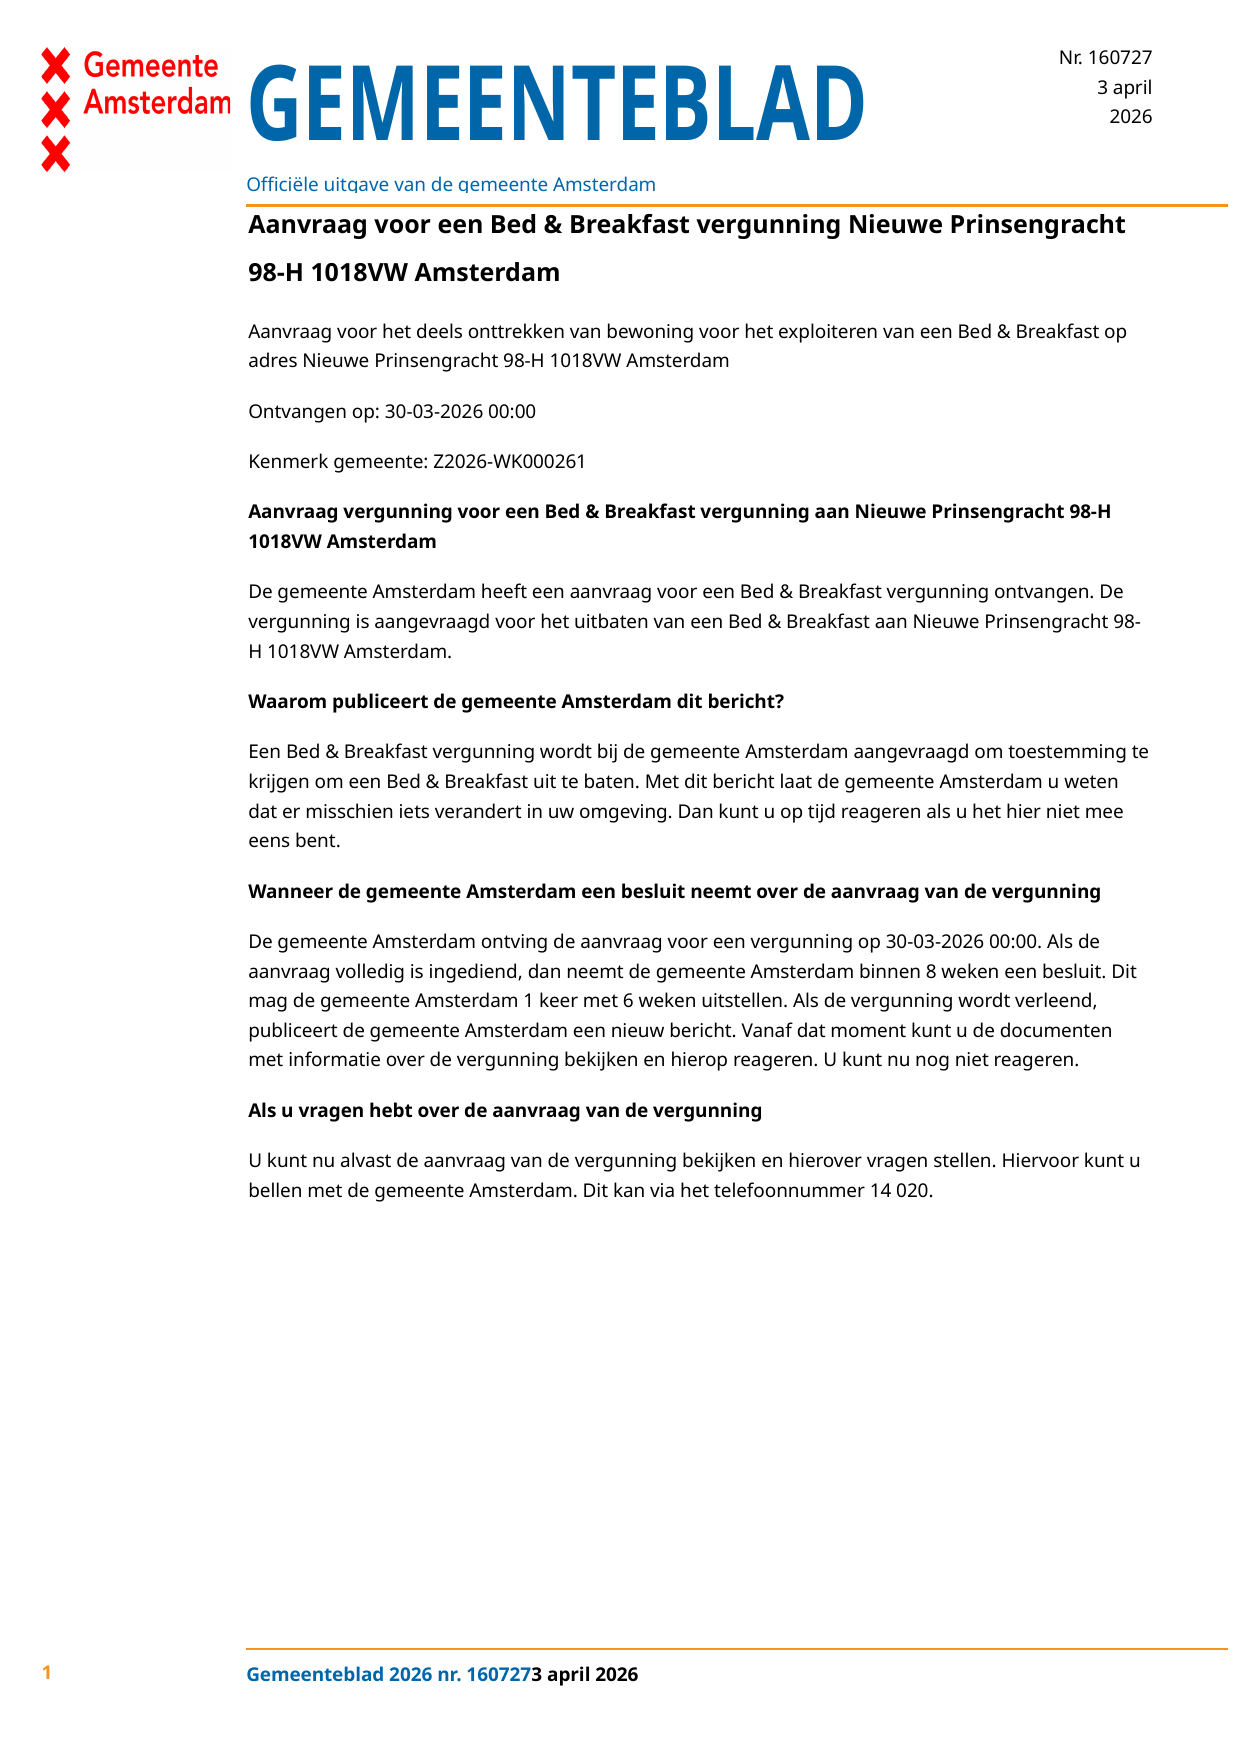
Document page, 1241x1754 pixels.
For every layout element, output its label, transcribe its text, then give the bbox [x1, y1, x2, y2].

picture [41, 47, 231, 172]
text Aanvraag voor het deels onttrekken van bewoning voor het exploiteren van een Bed & Breakfast op adres Nieuwe Prinsengracht 98-H 1018VW Amsterdam [248, 318, 1152, 373]
text Als u vragen hebt over de aanvraag van de vergunning [248, 1097, 1152, 1123]
text Aanvraag vergunning voor een Bed & Breakfast vergunning aan Nieuwe Prinsengracht 98-H 1018VW Amsterdam [248, 499, 1152, 554]
text Kenmerk gemeente: Z2026-WK000261 [248, 448, 1152, 474]
text De gemeente Amsterdam ontving de aanvraag voor een vergunning op 30-03-2026 00:00. Als de aanvraag volledig is ingediend, dan neemt de gemeente Amsterdam binnen 8 weken een besluit. Dit mag de gemeente Amsterdam 1 keer met 6 weken uitstellen. Als de vergunning wordt verleend, publiceert de gemeente Amsterdam een nieuw bericht. Vanaf dat moment kunt u de documenten met informatie over de vergunning bekijken en hierop reageren. U kunt nu nog niet reageren. [248, 928, 1152, 1072]
text Aanvraag voor een Bed & Breakfast vergunning Nieuwe Prinsengracht 98-H 1018VW Amsterdam [248, 207, 1152, 288]
text U kunt nu alvast de aanvraag van de vergunning bekijken en hierover vragen stellen. Hiervoor kunt u bellen met de gemeente Amsterdam. Dit kan via het telefoonnummer 14 020. [248, 1147, 1152, 1203]
text De gemeente Amsterdam heeft een aanvraag voor een Bed & Breakfast vergunning ontvangen. De vergunning is aangevraagd voor het uitbaten van een Bed & Breakfast aan Nieuwe Prinsengracht 98-H 1018VW Amsterdam. [248, 579, 1152, 664]
text Wanneer de gemeente Amsterdam een besluit neemt over de aanvraag van de vergunning [248, 878, 1152, 904]
text Ontvangen op: 30-03-2026 00:00 [248, 398, 1152, 424]
text Een Bed & Breakfast vergunning wordt bij de gemeente Amsterdam aangevraagd om toestemming te krijgen om een Bed & Breakfast uit te baten. Met dit bericht laat de gemeente Amsterdam u weten dat er misschien iets verandert in uw omgeving. Dan kunt u op tijd reageren als u het hier niet mee eens bent. [248, 739, 1152, 853]
text Waarom publiceert de gemeente Amsterdam dit bericht? [248, 688, 1152, 714]
